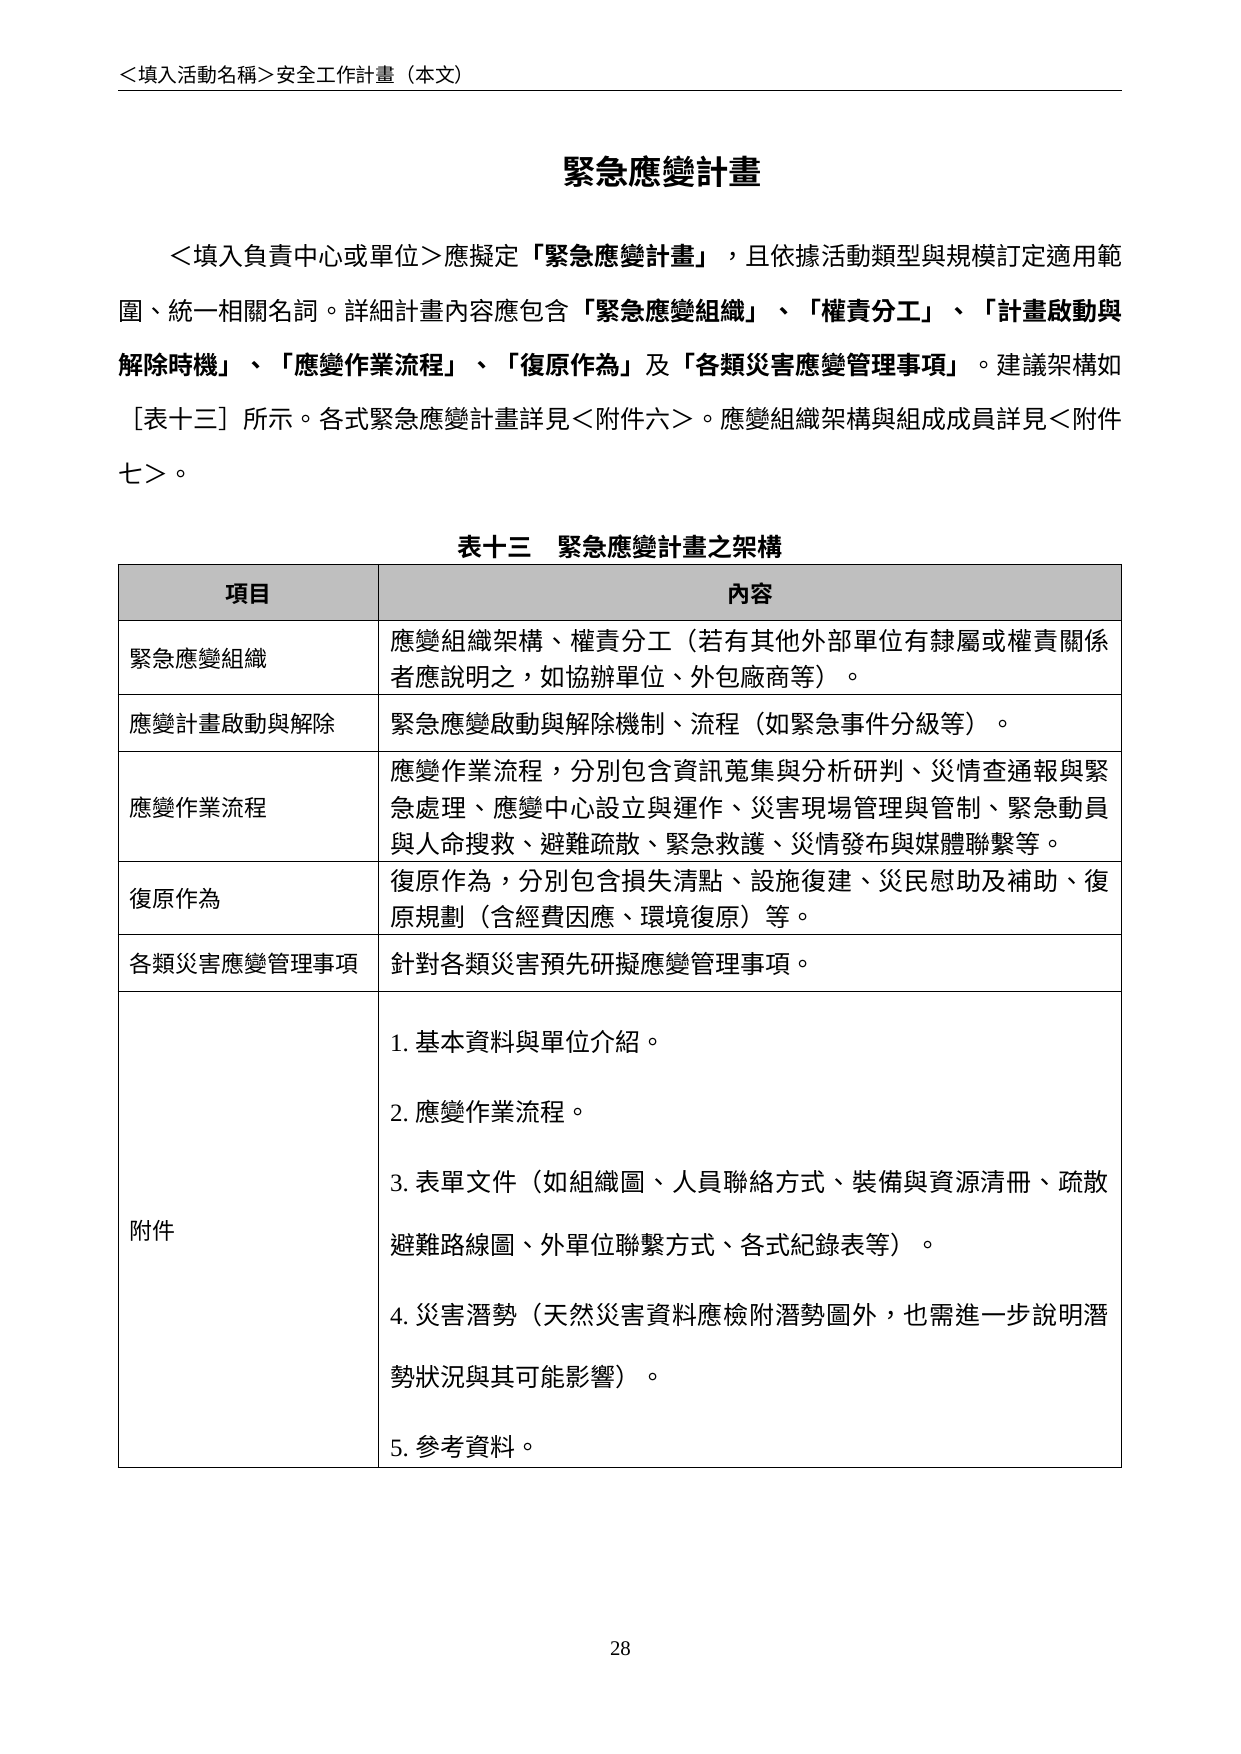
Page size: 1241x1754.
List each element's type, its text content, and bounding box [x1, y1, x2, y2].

table_cell 各類災害應變管理事項 [119, 935, 378, 991]
table_cell 應變作業流程 [119, 752, 378, 861]
text 表十三 緊急應變計畫之架構 [118, 527, 1122, 564]
text ＜填入負責中心或單位＞應擬定「緊急應變計畫」，且依據活動類型與規模訂定適用範圍、統一相關名詞。詳細計畫內容應包含「緊急應變組織」、「權責分工」、「計畫啟動與解除時機」、「應變作業流程」、「復原作為」及「各類災害應變管理事項」。建議架構如［表十三］所示。各式緊急應變計畫詳見＜附件六＞。應變組織架構與組成成員詳見＜附件七＞。 [118, 237, 1122, 491]
table_cell 復原作為，分別包含損失清點、設施復建、災民慰助及補助、復原規劃（含經費因應、環境復原）等。 [379, 862, 1121, 934]
table_cell 緊急應變組織 [119, 621, 378, 694]
table_cell 應變作業流程，分別包含資訊蒐集與分析研判、災情查通報與緊急處理、應變中心設立與運作、災害現場管理與管制、緊急動員與人命搜救、避難疏散、緊急救護、災情發布與媒體聯繫等。 [379, 752, 1121, 861]
table_cell 附件 [119, 992, 378, 1467]
table_header 項目 [119, 565, 378, 620]
subtitle 緊急應變計畫 [168, 146, 1122, 194]
table_cell 應變組織架構、權責分工（若有其他外部單位有隸屬或權責關係者應說明之，如協辦單位、外包廠商等）。 [379, 621, 1121, 694]
table_header 內容 [379, 565, 1121, 620]
table_cell 針對各類災害預先研擬應變管理事項。 [379, 935, 1121, 991]
table_cell 基本資料與單位介紹。 應變作業流程。 表單文件（如組織圖、人員聯絡方式、裝備與資源清冊、疏散避難路線圖、外單位聯繫方式、各式紀錄表等）。 災害潛勢（天然災害資料應檢附潛勢圖外，也需進一步說明潛勢狀況與其可能影響）。 參考資料。 [379, 992, 1121, 1467]
table_cell 應變計畫啟動與解除 [119, 695, 378, 751]
table_cell 緊急應變啟動與解除機制、流程（如緊急事件分級等）。 [379, 695, 1121, 751]
table_cell 復原作為 [119, 862, 378, 934]
